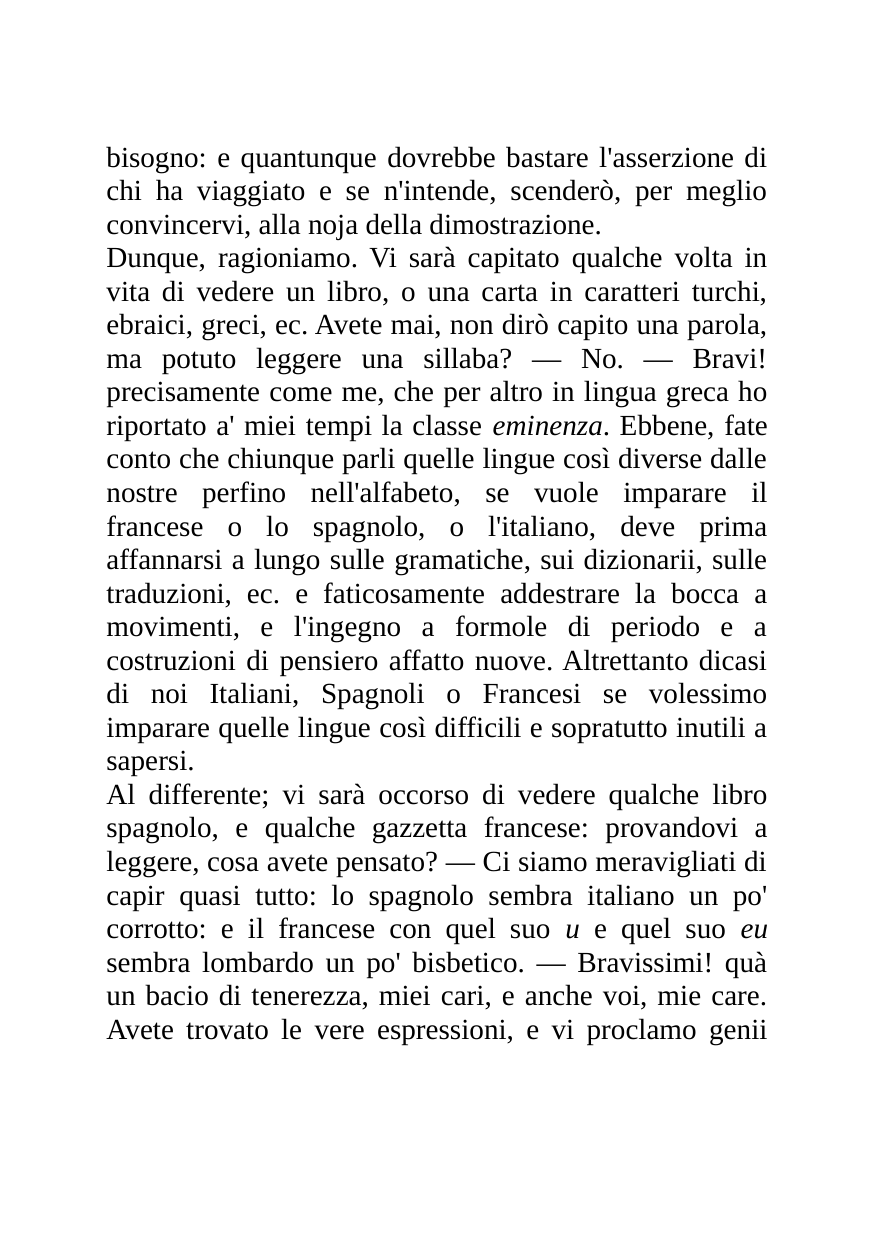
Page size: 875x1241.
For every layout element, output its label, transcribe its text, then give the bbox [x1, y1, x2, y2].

text bisogno: e quantunque dovrebbe bastare l'asserzione di chi ha viaggiato e se n'intende, scenderò, per meglio convincervi, alla noja della dimostrazione. [106, 140, 768, 240]
text Dunque, ragioniamo. Vi sarà capitato qualche volta in vita di vedere un libro, o una carta in caratteri turchi, ebraici, greci, ec. Avete mai, non dirò capito una parola, ma potuto leggere una sillaba? ― No. ― Bravi! precisamente come me, che per altro in lingua greca ho riportato a' miei tempi la classe eminenza. Ebbene, fate conto che chiunque parli quelle lingue così diverse dalle nostre perfino nell'alfabeto, se vuole imparare il francese o lo spagnolo, o l'italiano, deve prima affannarsi a lungo sulle gramatiche, sui dizionarii, sulle traduzioni, ec. e faticosamente addestrare la bocca a movimenti, e l'ingegno a formole di periodo e a costruzioni di pensiero affatto nuove. Altrettanto dicasi di noi Italiani, Spagnoli o Francesi se volessimo imparare quelle lingue così difficili e sopratutto inutili a sapersi. [106, 240, 768, 777]
text Al differente; vi sarà occorso di vedere qualche libro spagnolo, e qualche gazzetta francese: provandovi a leggere, cosa avete pensato? ― Ci siamo meravigliati di capir quasi tutto: lo spagnolo sembra italiano un po' corrotto: e il francese con quel suo u e quel suo eu sembra lombardo un po' bisbetico. ― Bravissimi! quà un bacio di tenerezza, miei cari, e anche voi, mie care. Avete trovato le vere espressioni, e vi proclamo genii [106, 777, 768, 1045]
